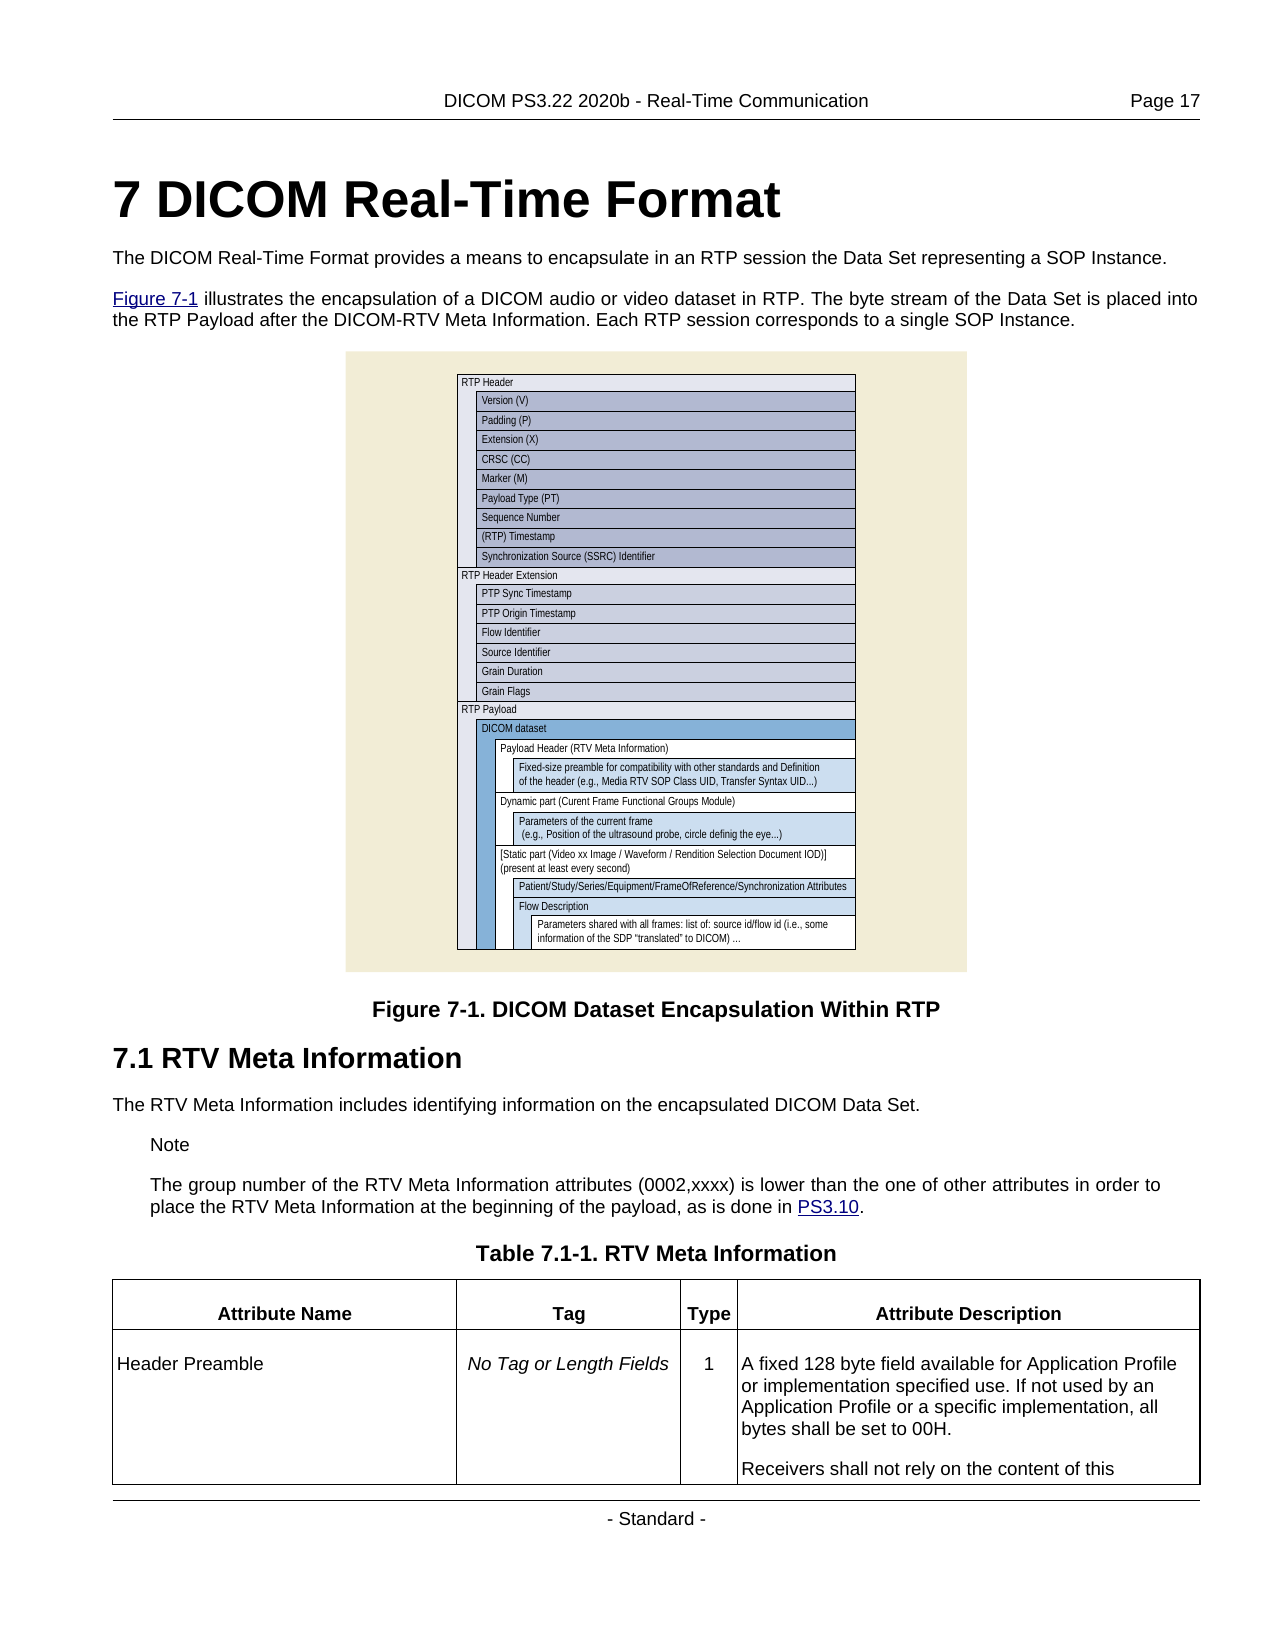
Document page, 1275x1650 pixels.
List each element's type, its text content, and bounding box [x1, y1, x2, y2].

text 7 DICOM Real-Time Format [112, 169, 1200, 228]
table_cell A fixed 128 byte field available for Application Profile or implementation specified use. If not used by an Application Profile or a specific implementation, all bytes shall be set to 00H. Receivers shall not rely on the content of this [738, 1330, 1199, 1484]
text 7.1 RTV Meta Information [112, 1041, 1200, 1075]
table_cell Header Preamble [113, 1330, 456, 1484]
text Figure 7-1 illustrates the encapsulation of a DICOM audio or video dataset in RTP. The byte stream of the Data Set is placed into the RTP Payload after the DICOM-RTV Meta Information. Each RTP session corresponds to a single SOP Instance. [112, 287, 1200, 331]
text Table 7.1-1. RTV Meta Information [112, 1240, 1200, 1266]
table_header Attribute Name [113, 1280, 456, 1329]
text Figure 7-1. DICOM Dataset Encapsulation Within RTP [112, 997, 1200, 1023]
table_cell No Tag or Length Fields [457, 1330, 680, 1484]
text The DICOM Real-Time Format provides a means to encapsulate in an RTP session the Data Set representing a SOP Instance. [112, 247, 1200, 269]
text Note [150, 1134, 1162, 1156]
table_header Attribute Description [738, 1280, 1199, 1329]
table_header Type [681, 1280, 737, 1329]
text The RTV Meta Information includes identifying information on the encapsulated DICOM Data Set. [112, 1094, 1200, 1115]
table_cell 1 [681, 1330, 737, 1484]
table_header Tag [457, 1280, 680, 1329]
text The group number of the RTV Meta Information attributes (0002,xxxx) is lower than the one of other attributes in order to place the RTV Meta Information at the beginning of the payload, as is done in PS3.10. [150, 1174, 1162, 1217]
